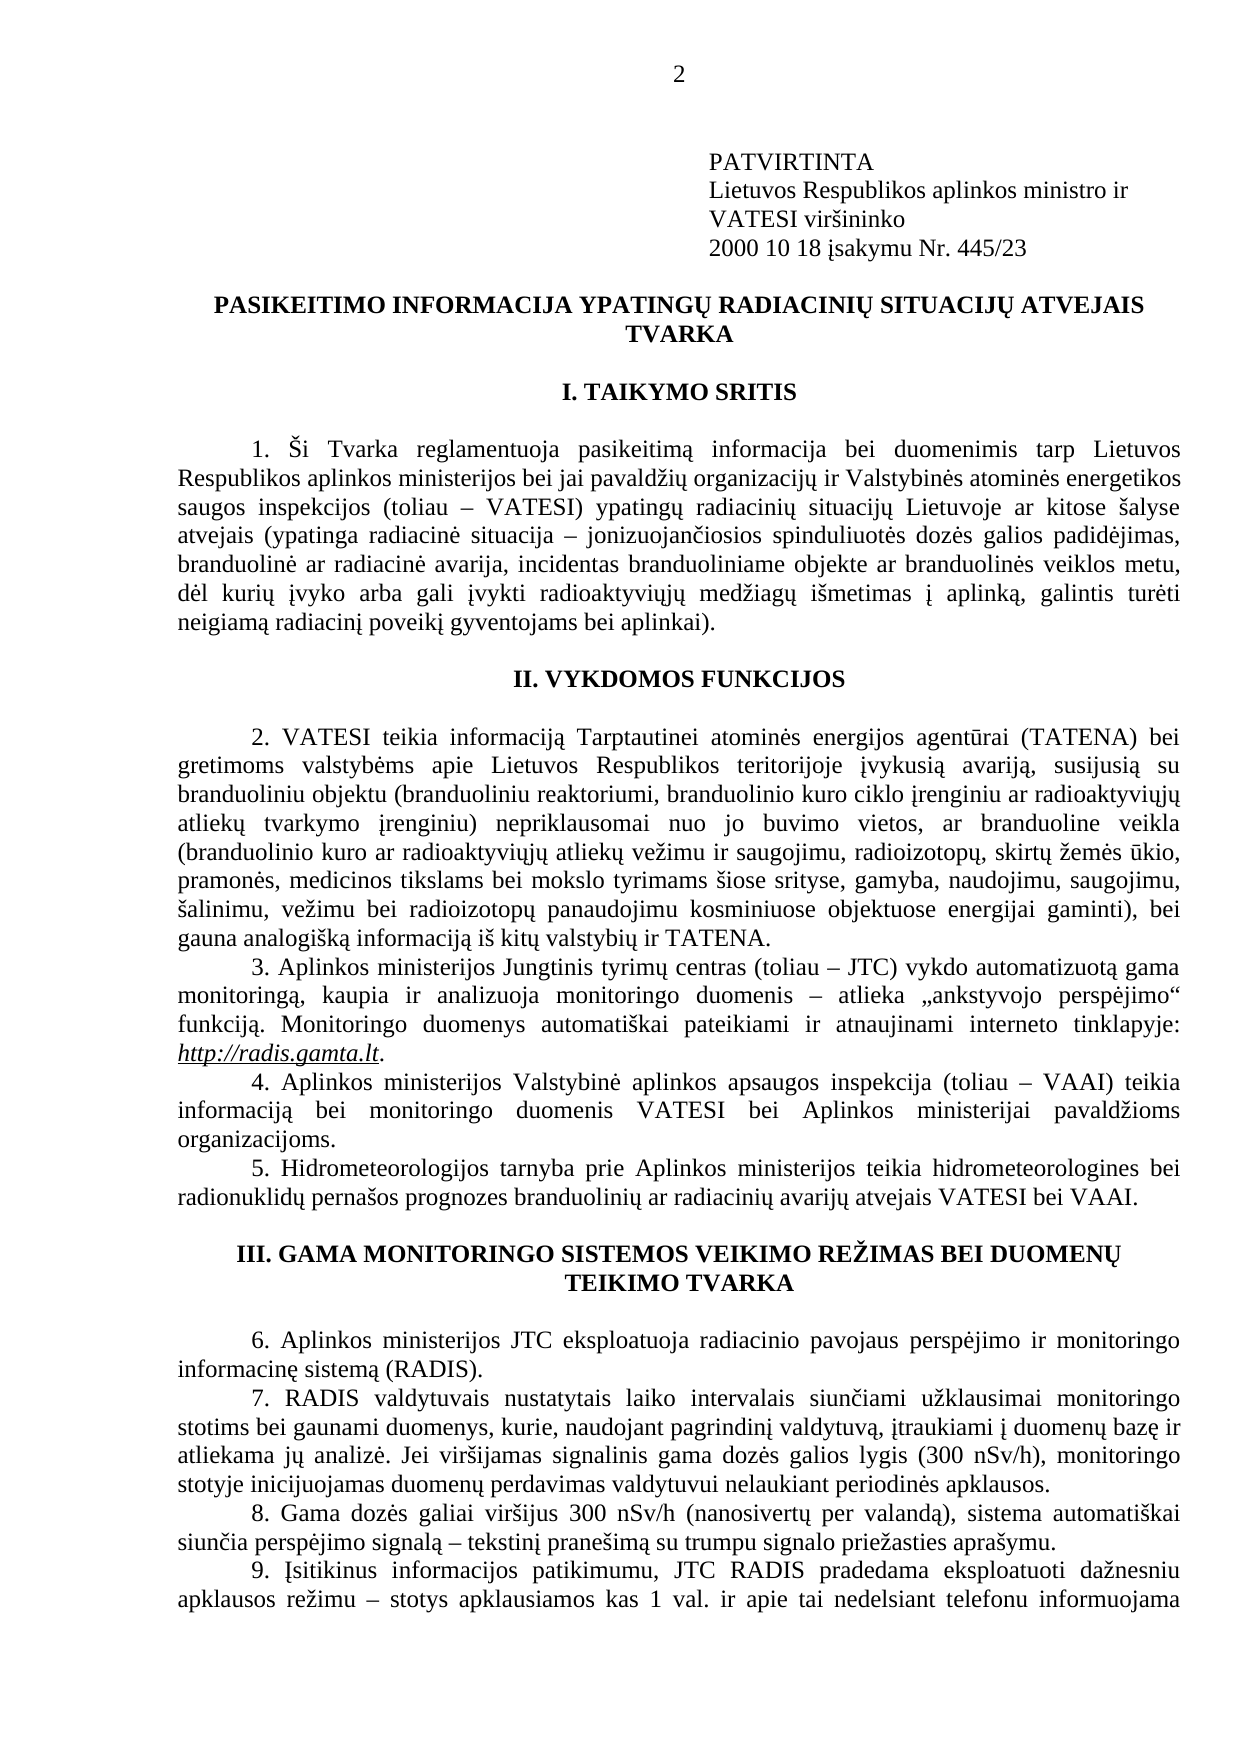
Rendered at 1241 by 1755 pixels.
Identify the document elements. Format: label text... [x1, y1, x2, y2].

text I. Taikymo sritis [177, 377, 1181, 406]
text 7. RADIS valdytuvais nustatytais laiko intervalais siunčiami užklausimai monitoringo stotims bei gaunami duomenys, kurie, naudojant pagrindinį valdytuvą, įtraukiami į duomenų bazę ir atliekama jų analizė. Jei viršijamas signalinis gama dozės galios lygis (300 nSv/h), monitoringo stotyje inicijuojamas duomenų perdavimas valdytuvui nelaukiant periodinės apklausos. [177, 1383, 1181, 1498]
text 2000 10 18 įsakymu Nr. 445/23 [177, 233, 1181, 262]
text PATVIRTINTA [177, 147, 1181, 176]
text III. Gama monitoringo sistemos veikimo režimas bei duomenų teikimo tvarka [177, 1239, 1181, 1297]
text 6. Aplinkos ministerijos JTC eksploatuoja radiacinio pavojaus perspėjimo ir monitoringo informacinę sistemą (RADIS). [177, 1326, 1181, 1383]
text 4. Aplinkos ministerijos Valstybinė aplinkos apsaugos inspekcija (toliau – VAAI) teikia informaciją bei monitoringo duomenis VATESI bei Aplinkos ministerijai pavaldžioms organizacijoms. [177, 1067, 1181, 1153]
text 1. Ši Tvarka reglamentuoja pasikeitimą informacija bei duomenimis tarp Lietuvos Respublikos aplinkos ministerijos bei jai pavaldžių organizacijų ir Valstybinės atominės energetikos saugos inspekcijos (toliau – VATESI) ypatingų radiacinių situacijų Lietuvoje ar kitose šalyse atvejais (ypatinga radiacinė situacija – jonizuojančiosios spinduliuotės dozės galios padidėjimas, branduolinė ar radiacinė avarija, incidentas branduoliniame objekte ar branduolinės veiklos metu, dėl kurių įvyko arba gali įvykti radioaktyviųjų medžiagų išmetimas į aplinką, galintis turėti neigiamą radiacinį poveikį gyventojams bei aplinkai). [177, 434, 1181, 636]
text 8. Gama dozės galiai viršijus 300 nSv/h (nanosivertų per valandą), sistema automatiškai siunčia perspėjimo signalą – tekstinį pranešimą su trumpu signalo priežasties aprašymu. [177, 1498, 1181, 1556]
text 3. Aplinkos ministerijos Jungtinis tyrimų centras (toliau – JTC) vykdo automatizuotą gama monitoringą, kaupia ir analizuoja monitoringo duomenis – atlieka „ankstyvojo perspėjimo“ funkciją. Monitoringo duomenys automatiškai pateikiami ir atnaujinami interneto tinklapyje: http://radis.gamta.lt. [177, 952, 1181, 1067]
text 9. Įsitikinus informacijos patikimumu, JTC RADIS pradedama eksploatuoti dažnesniu apklausos režimu – stotys apklausiamos kas 1 val. ir apie tai nedelsiant telefonu informuojama [177, 1556, 1181, 1613]
text 5. Hidrometeorologijos tarnyba prie Aplinkos ministerijos teikia hidrometeorologines bei radionuklidų pernašos prognozes branduolinių ar radiacinių avarijų atvejais VATESI bei VAAI. [177, 1153, 1181, 1211]
text II. Vykdomos funkcijos [177, 664, 1181, 693]
text VATESI viršininko [177, 204, 1181, 233]
text 2. VATESI teikia informaciją Tarptautinei atominės energijos agentūrai (TATENA) bei gretimoms valstybėms apie Lietuvos Respublikos teritorijoje įvykusią avariją, susijusią su branduoliniu objektu (branduoliniu reaktoriumi, branduolinio kuro ciklo įrenginiu ar radioaktyviųjų atliekų tvarkymo įrenginiu) nepriklausomai nuo jo buvimo vietos, ar branduoline veikla (branduolinio kuro ar radioaktyviųjų atliekų vežimu ir saugojimu, radioizotopų, skirtų žemės ūkio, pramonės, medicinos tikslams bei mokslo tyrimams šiose srityse, gamyba, naudojimu, saugojimu, šalinimu, vežimu bei radioizotopų panaudojimu kosminiuose objektuose energijai gaminti), bei gauna analogišką informaciją iš kitų valstybių ir TATENA. [177, 722, 1181, 952]
text Pasikeitimo informacija ypatingų radiacinių situacijų atvejais TVARKA [177, 291, 1181, 348]
text Lietuvos Respublikos aplinkos ministro ir [177, 176, 1181, 204]
